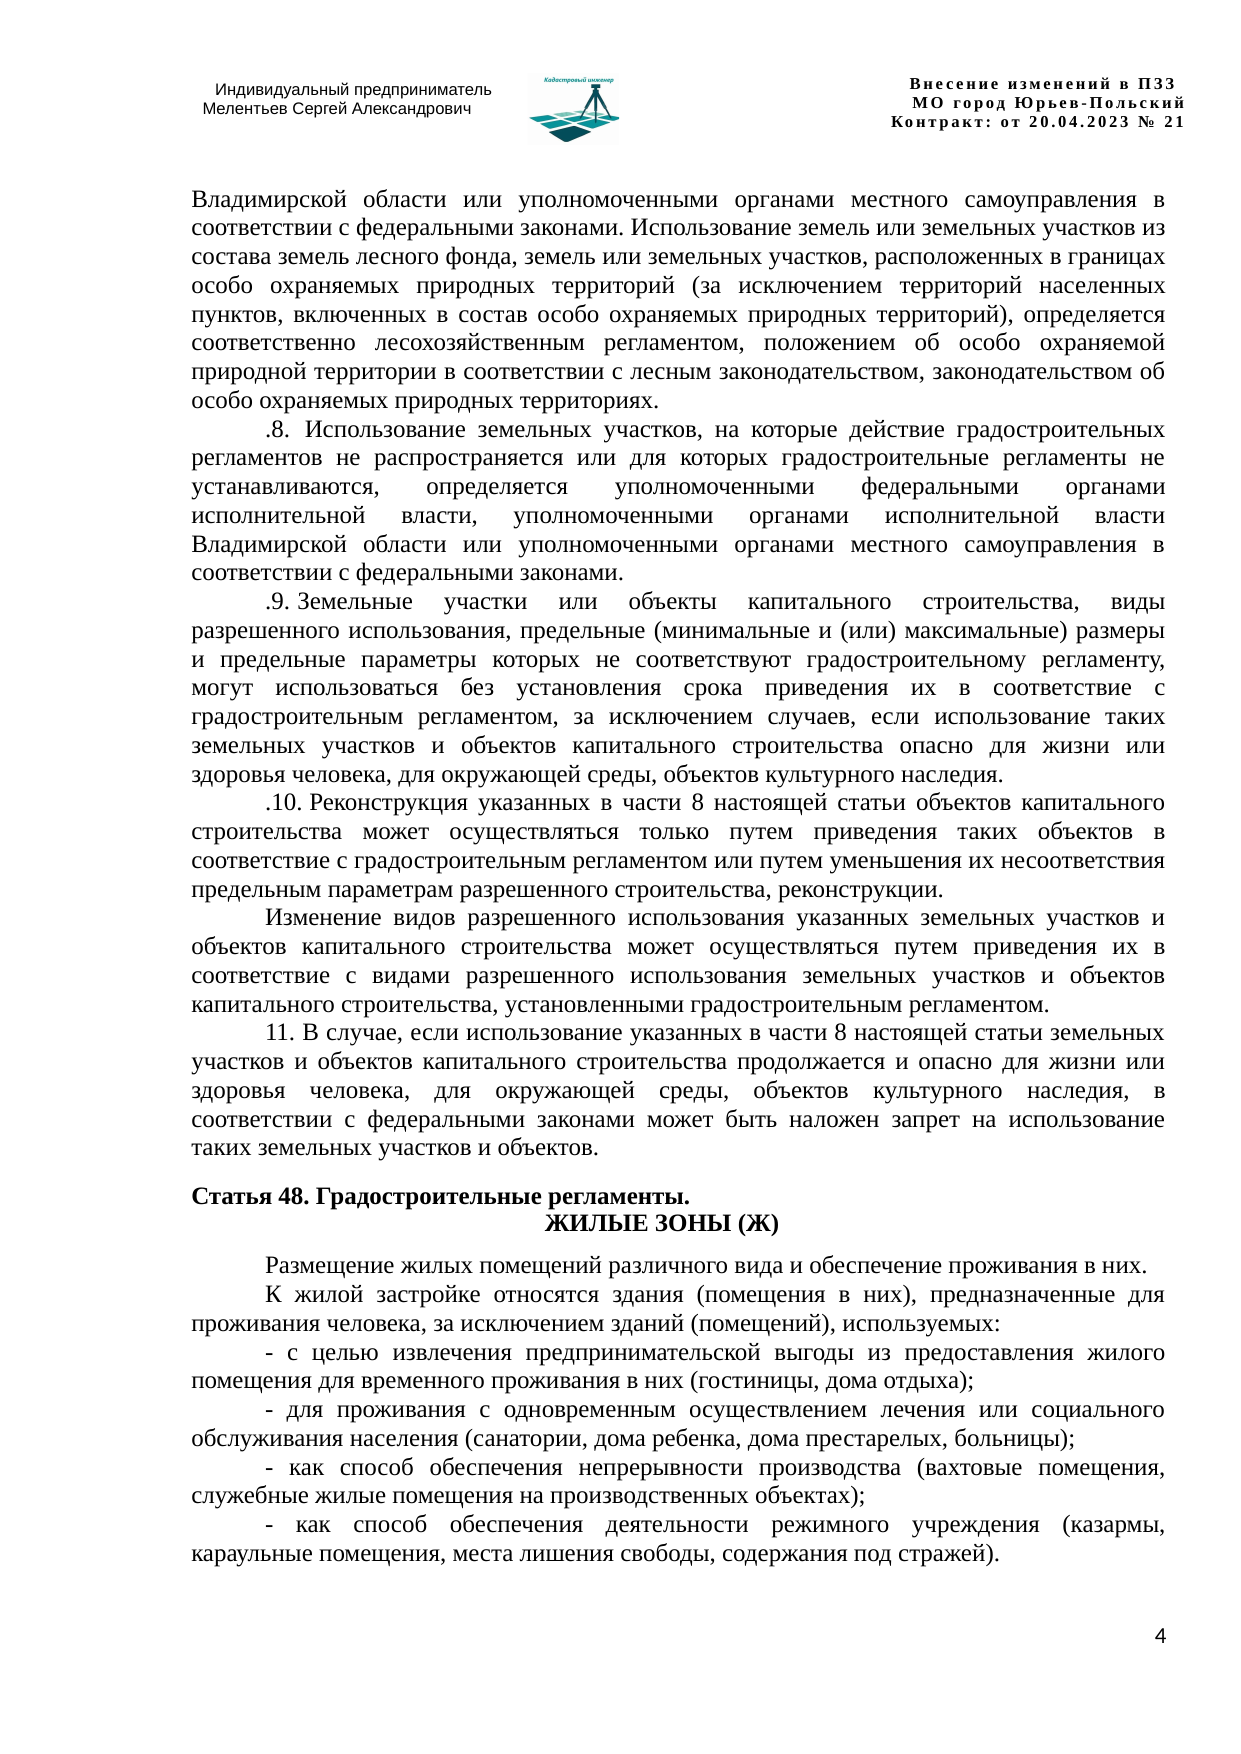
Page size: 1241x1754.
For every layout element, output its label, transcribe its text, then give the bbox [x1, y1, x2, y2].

text Статья 48. Градостроительные регламенты. [191, 1176, 1166, 1212]
list Использование земельных участков, на которые действие градостроительных регламентов не распространяется или для которых градостроительные регламенты не устанавливаются, определяется уполномоченными федеральными органами исполнительной власти, уполномоченными органами исполнительной власти Владимирской области или уполномоченными органами местного самоуправления в соответствии с федеральными законами. [191, 414, 1166, 586]
text К жилой застройке относятся здания (помещения в них), предназначенные для проживания человека, за исключением зданий (помещений), используемых: [191, 1279, 1166, 1337]
list Земельные участки или объекты капитального строительства, виды разрешенного использования, предельные (минимальные и (или) максимальные) размеры и предельные параметры которых не соответствуют градостроительному регламенту, могут использоваться без установления срока приведения их в соответствие с градостроительным регламентом, за исключением случаев, если использование таких земельных участков и объектов капитального строительства опасно для жизни или здоровья человека, для окружающей среды, объектов культурного наследия. [191, 586, 1166, 787]
text - с целью извлечения предпринимательской выгоды из предоставления жилого помещения для временного проживания в них (гостиницы, дома отдыха); [191, 1337, 1166, 1394]
list Владимирской области или уполномоченными органами местного самоуправления в соответствии с федеральными законами. Использование земель или земельных участков из состава земель лесного фонда, земель или земельных участков, расположенных в границах особо охраняемых природных территорий (за исключением территорий населенных пунктов, включенных в состав особо охраняемых природных территорий), определяется соответственно лесохозяйственным регламентом, положением об особо охраняемой природной территории в соответствии с лесным законодательством, законодательством об особо охраняемых природных территориях. [191, 184, 1166, 414]
text Изменение видов разрешенного использования указанных земельных участков и объектов капитального строительства может осуществляться путем приведения их в соответствие с видами разрешенного использования земельных участков и объектов капитального строительства, установленными градостроительным регламентом. [191, 902, 1166, 1017]
text 11. В случае, если использование указанных в части 8 настоящей статьи земельных участков и объектов капитального строительства продолжается и опасно для жизни или здоровья человека, для окружающей среды, объектов культурного наследия, в соответствии с федеральными законами может быть наложен запрет на использование таких земельных участков и объектов. [191, 1017, 1166, 1161]
text - как способ обеспечения деятельности режимного учреждения (казармы, караульные помещения, места лишения свободы, содержания под стражей). [191, 1509, 1166, 1567]
text ЖИЛЫЕ ЗОНЫ (Ж) [195, 1212, 1128, 1236]
list Реконструкция указанных в части 8 настоящей статьи объектов капитального строительства может осуществляться только путем приведения таких объектов в соответствие с градостроительным регламентом или путем уменьшения их несоответствия предельным параметрам разрешенного строительства, реконструкции. [191, 787, 1166, 902]
text Размещение жилых помещений различного вида и обеспечение проживания в них. [191, 1251, 1166, 1279]
picture [527, 73, 620, 145]
text - как способ обеспечения непрерывности производства (вахтовые помещения, служебные жилые помещения на производственных объектах); [191, 1452, 1166, 1509]
text - для проживания с одновременным осуществлением лечения или социального обслуживания населения (санатории, дома ребенка, дома престарелых, больницы); [191, 1394, 1166, 1452]
